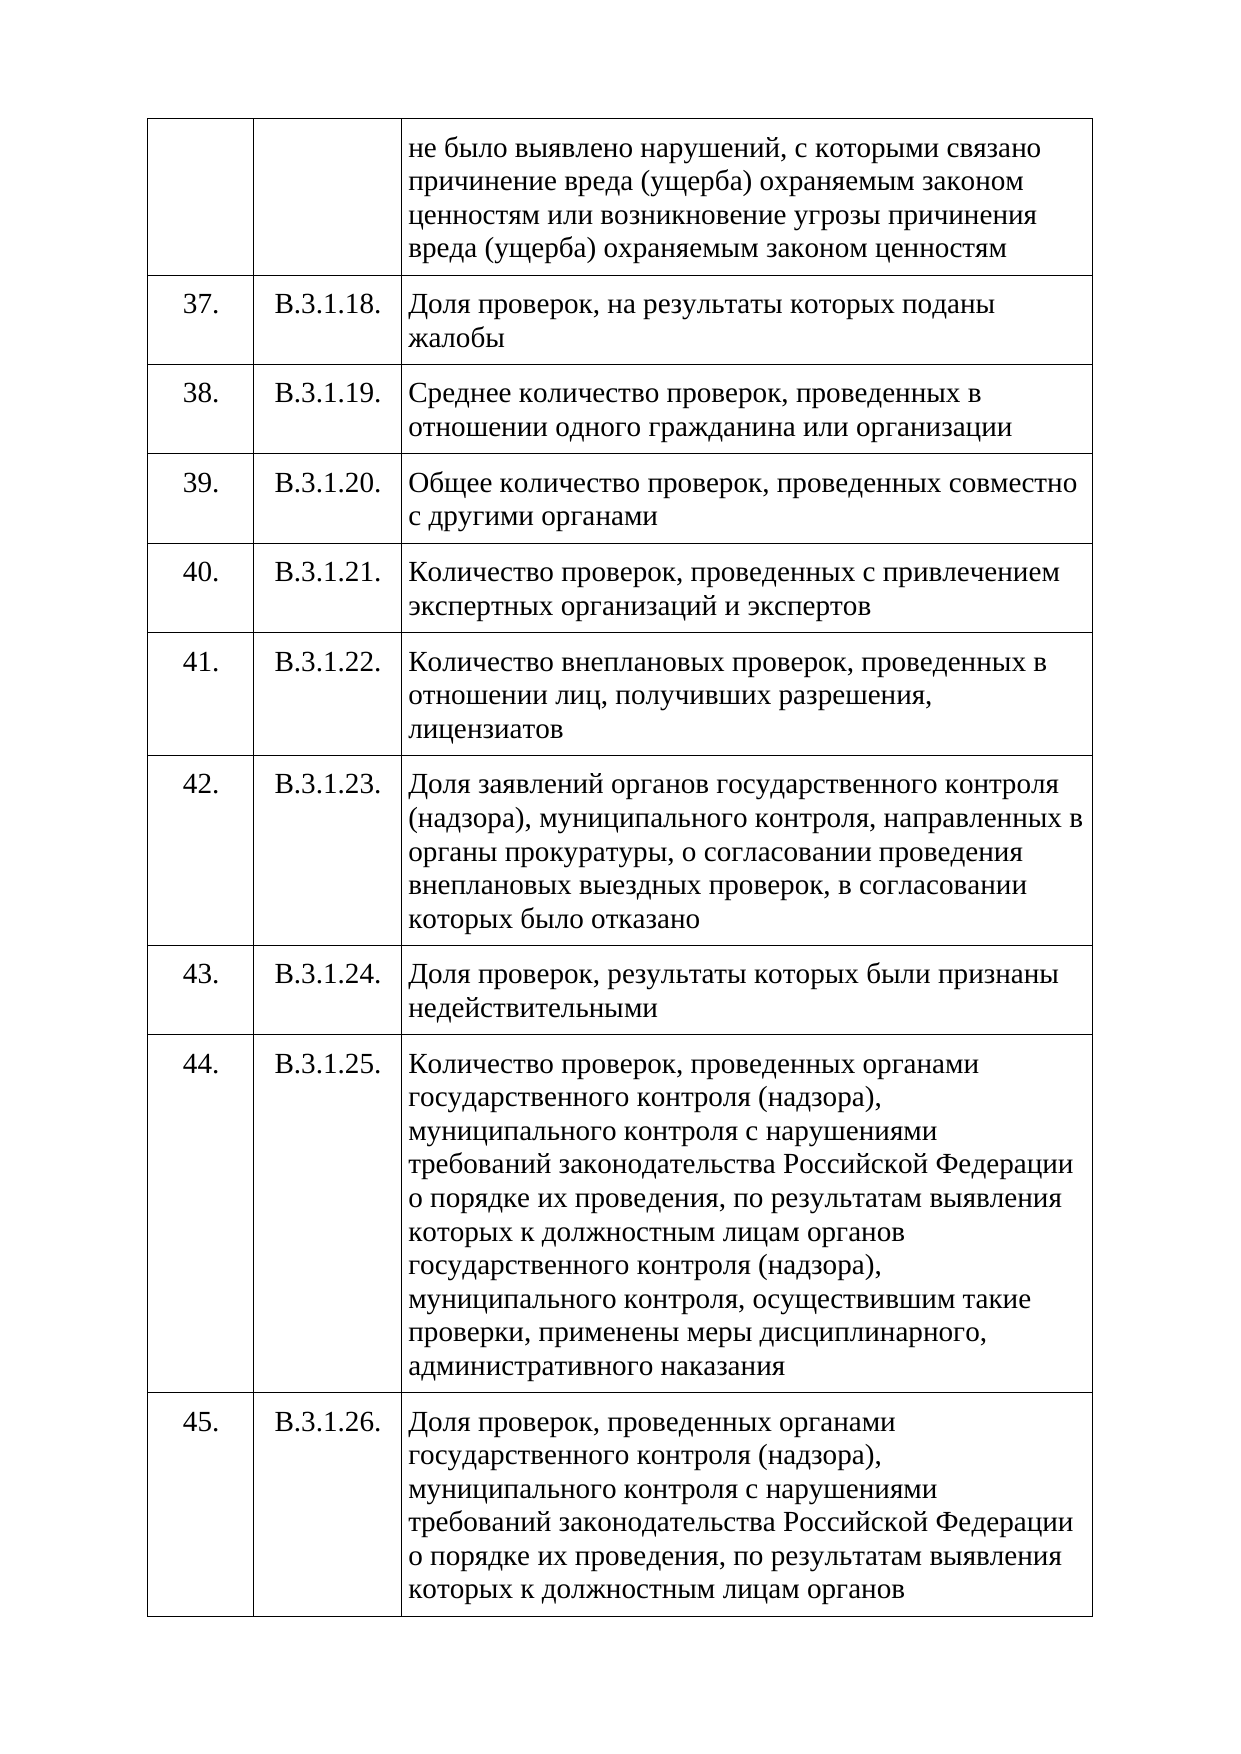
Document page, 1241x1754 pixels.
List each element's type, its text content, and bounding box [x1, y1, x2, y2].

table_cell 37. [148, 276, 253, 364]
table_cell [148, 119, 253, 274]
table_cell В.3.1.18. [254, 276, 401, 364]
table_cell Общее количество проверок, проведенных совместно с другими органами [402, 454, 1092, 543]
table_cell 45. [148, 1393, 253, 1616]
table_cell В.3.1.23. [254, 756, 401, 945]
table_cell В.3.1.24. [254, 946, 401, 1034]
table_cell Доля проверок, результаты которых были признаны недействительными [402, 946, 1092, 1034]
table_cell 39. [148, 454, 253, 543]
table_cell В.3.1.26. [254, 1393, 401, 1616]
table_cell Количество проверок, проведенных органами государственного контроля (надзора), муниципального контроля с нарушениями требований законодательства Российской Федерации о порядке их проведения, по результатам выявления которых к должностным лицам органов государственного контроля (надзора), муниципального контроля, осуществившим такие проверки, применены меры дисциплинарного, административного наказания [402, 1035, 1092, 1392]
table_cell 43. [148, 946, 253, 1034]
table_cell 44. [148, 1035, 253, 1392]
table_cell 42. [148, 756, 253, 945]
table_cell В.3.1.25. [254, 1035, 401, 1392]
table_cell В.3.1.20. [254, 454, 401, 543]
table_cell 38. [148, 365, 253, 453]
table_cell В.3.1.21. [254, 544, 401, 632]
table_cell 40. [148, 544, 253, 632]
table_cell [254, 119, 401, 274]
table_cell Количество внеплановых проверок, проведенных в отношении лиц, получивших разрешения, лицензиатов [402, 633, 1092, 755]
table_cell Среднее количество проверок, проведенных в отношении одного гражданина или организации [402, 365, 1092, 453]
table_cell В.3.1.22. [254, 633, 401, 755]
table_cell 41. [148, 633, 253, 755]
table_cell Доля проверок, на результаты которых поданы жалобы [402, 276, 1092, 364]
table_cell Количество проверок, проведенных с привлечением экспертных организаций и экспертов [402, 544, 1092, 632]
table_cell Доля проверок, проведенных органами государственного контроля (надзора), муниципального контроля с нарушениями требований законодательства Российской Федерации о порядке их проведения, по результатам выявления которых к должностным лицам органов [402, 1393, 1092, 1616]
table_cell В.3.1.19. [254, 365, 401, 453]
table_cell Доля заявлений органов государственного контроля (надзора), муниципального контроля, направленных в органы прокуратуры, о согласовании проведения внеплановых выездных проверок, в согласовании которых было отказано [402, 756, 1092, 945]
table_cell не было выявлено нарушений, с которыми связано причинение вреда (ущерба) охраняемым законом ценностям или возникновение угрозы причинения вреда (ущерба) охраняемым законом ценностям [402, 119, 1092, 274]
